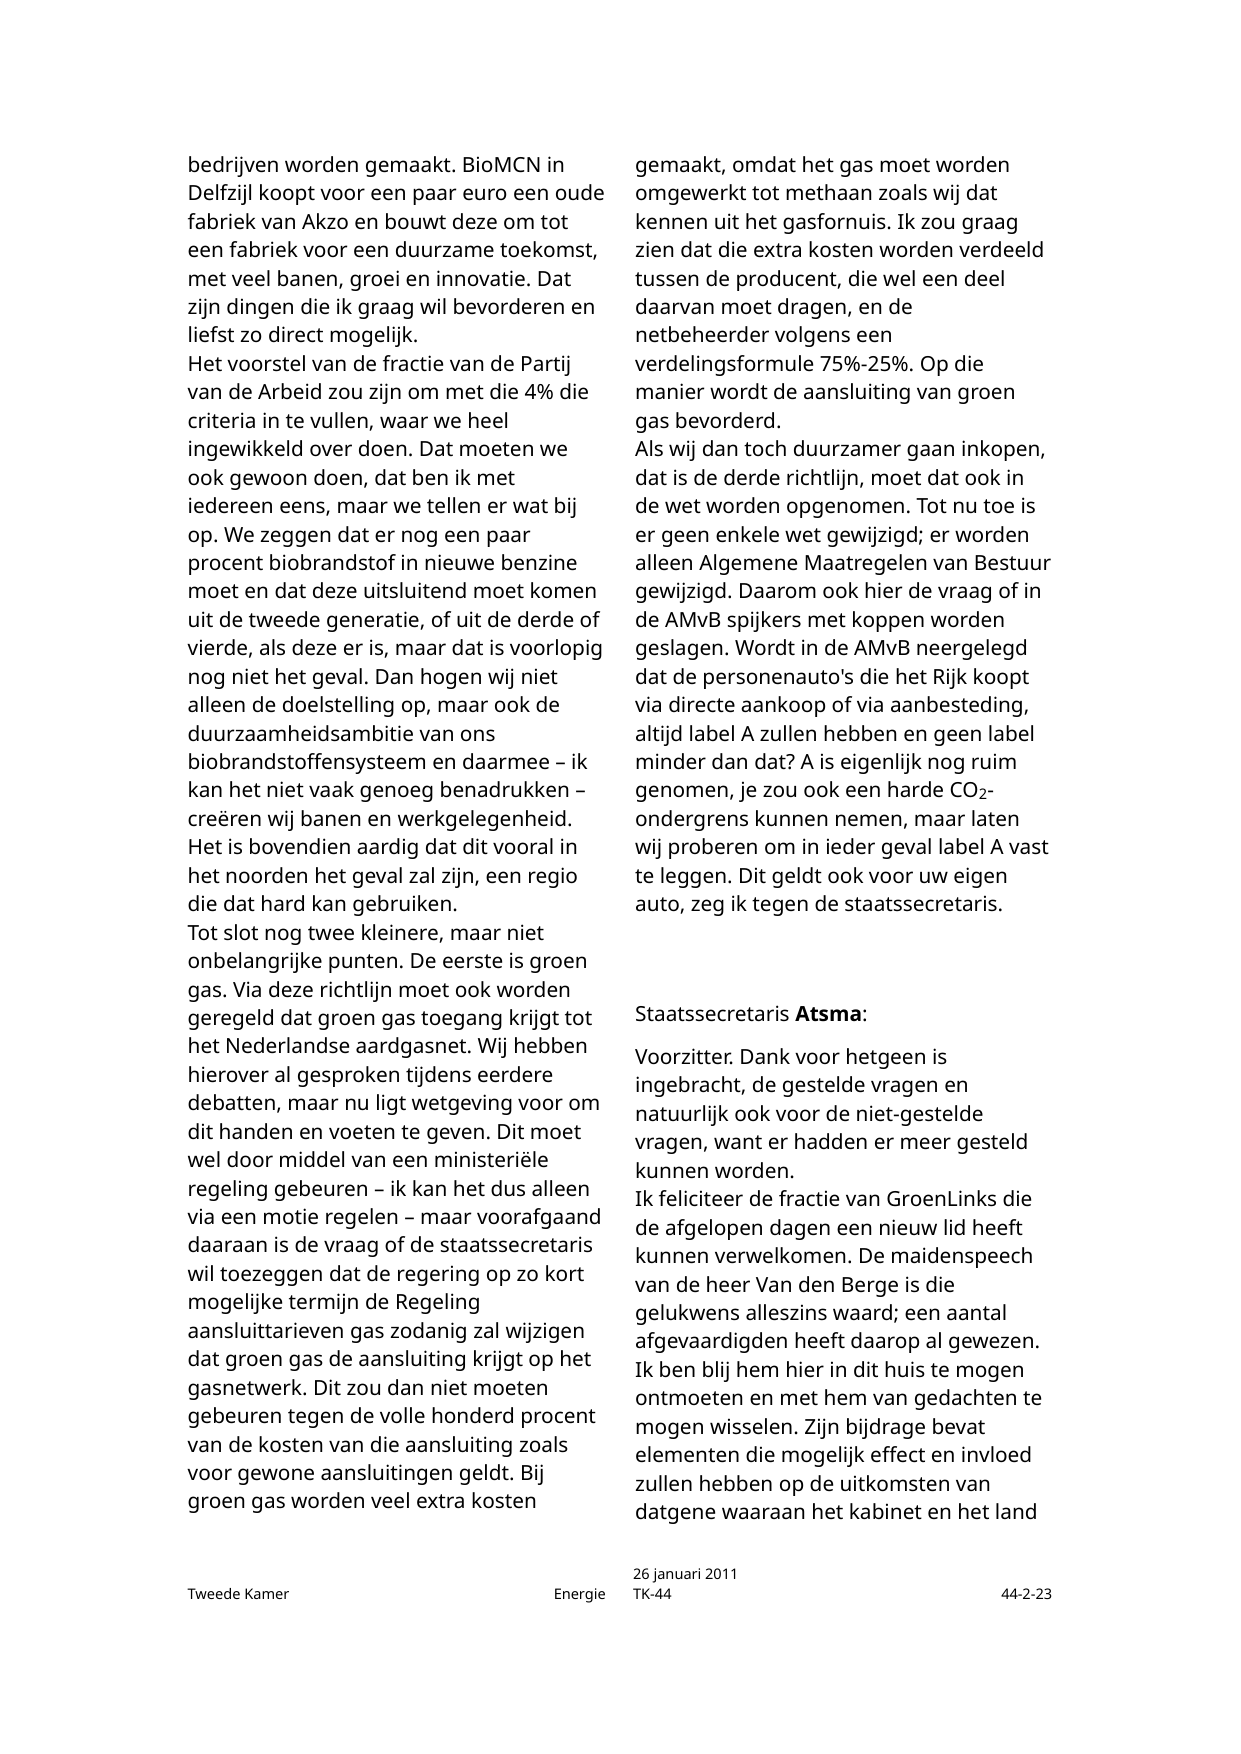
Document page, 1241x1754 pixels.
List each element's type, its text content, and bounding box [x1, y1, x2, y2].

text Tot slot nog twee kleinere, maar niet onbelangrijke punten. De eerste is groen gas. Via deze richtlijn moet ook worden geregeld dat groen gas toegang krijgt tot het Nederlandse aardgasnet. Wij hebben hierover al gesproken tijdens eerdere debatten, maar nu ligt wetgeving voor om dit handen en voeten te geven. Dit moet wel door middel van een ministeriële regeling gebeuren – ik kan het dus alleen via een motie regelen – maar voorafgaand daaraan is de vraag of de staatssecretaris wil toezeggen dat de regering op zo kort mogelijke termijn de Regeling aansluittarieven gas zodanig zal wijzigen dat groen gas de aansluiting krijgt op het gasnetwerk. Dit zou dan niet moeten gebeuren tegen de volle honderd procent van de kosten van die aansluiting zoals voor gewone aansluitingen geldt. Bij groen gas worden veel extra kosten [187, 918, 605, 1515]
text  [635, 948, 1053, 976]
text bedrijven worden gemaakt. BioMCN in Delfzijl koopt voor een paar euro een oude fabriek van Akzo en bouwt deze om tot een fabriek voor een duurzame toekomst, met veel banen, groei en innovatie. Dat zijn dingen die ik graag wil bevorderen en liefst zo direct mogelijk. [187, 150, 605, 349]
text Ik feliciteer de fractie van GroenLinks die de afgelopen dagen een nieuw lid heeft kunnen verwelkomen. De maidenspeech van de heer Van den Berge is die gelukwens alleszins waard; een aantal afgevaardigden heeft daarop al gewezen. Ik ben blij hem hier in dit huis te mogen ontmoeten en met hem van gedachten te mogen wisselen. Zijn bijdrage bevat elementen die mogelijk effect en invloed zullen hebben op de uitkomsten van datgene waaraan het kabinet en het land [635, 1184, 1053, 1526]
text Staatssecretaris Atsma: [635, 999, 1053, 1027]
text Voorzitter. Dank voor hetgeen is ingebracht, de gestelde vragen en natuurlijk ook voor de niet-gestelde vragen, want er hadden er meer gesteld kunnen worden. [635, 1042, 1053, 1184]
text Als wij dan toch duurzamer gaan inkopen, dat is de derde richtlijn, moet dat ook in de wet worden opgenomen. Tot nu toe is er geen enkele wet gewijzigd; er worden alleen Algemene Maatregelen van Bestuur gewijzigd. Daarom ook hier de vraag of in de AMvB spijkers met koppen worden geslagen. Wordt in de AMvB neergelegd dat de personenauto's die het Rijk koopt via directe aankoop of via aanbesteding, altijd label A zullen hebben en geen label minder dan dat? A is eigenlijk nog ruim genomen, je zou ook een harde CO2-ondergrens kunnen nemen, maar laten wij proberen om in ieder geval label A vast te leggen. Dit geldt ook voor uw eigen auto, zeg ik tegen de staatssecretaris. [635, 434, 1053, 918]
text Het voorstel van de fractie van de Partij van de Arbeid zou zijn om met die 4% die criteria in te vullen, waar we heel ingewikkeld over doen. Dat moeten we ook gewoon doen, dat ben ik met iedereen eens, maar we tellen er wat bij op. We zeggen dat er nog een paar procent biobrandstof in nieuwe benzine moet en dat deze uitsluitend moet komen uit de tweede generatie, of uit de derde of vierde, als deze er is, maar dat is voorlopig nog niet het geval. Dan hogen wij niet alleen de doelstelling op, maar ook de duurzaamheidsambitie van ons biobrandstoffensysteem en daarmee – ik kan het niet vaak genoeg benadrukken – creëren wij banen en werkgelegenheid. Het is bovendien aardig dat dit vooral in het noorden het geval zal zijn, een regio die dat hard kan gebruiken. [187, 349, 605, 918]
text gemaakt, omdat het gas moet worden omgewerkt tot methaan zoals wij dat kennen uit het gasfornuis. Ik zou graag zien dat die extra kosten worden verdeeld tussen de producent, die wel een deel daarvan moet dragen, en de netbeheerder volgens een verdelingsformule 75%-25%. Op die manier wordt de aansluiting van groen gas bevorderd. [635, 150, 1053, 434]
